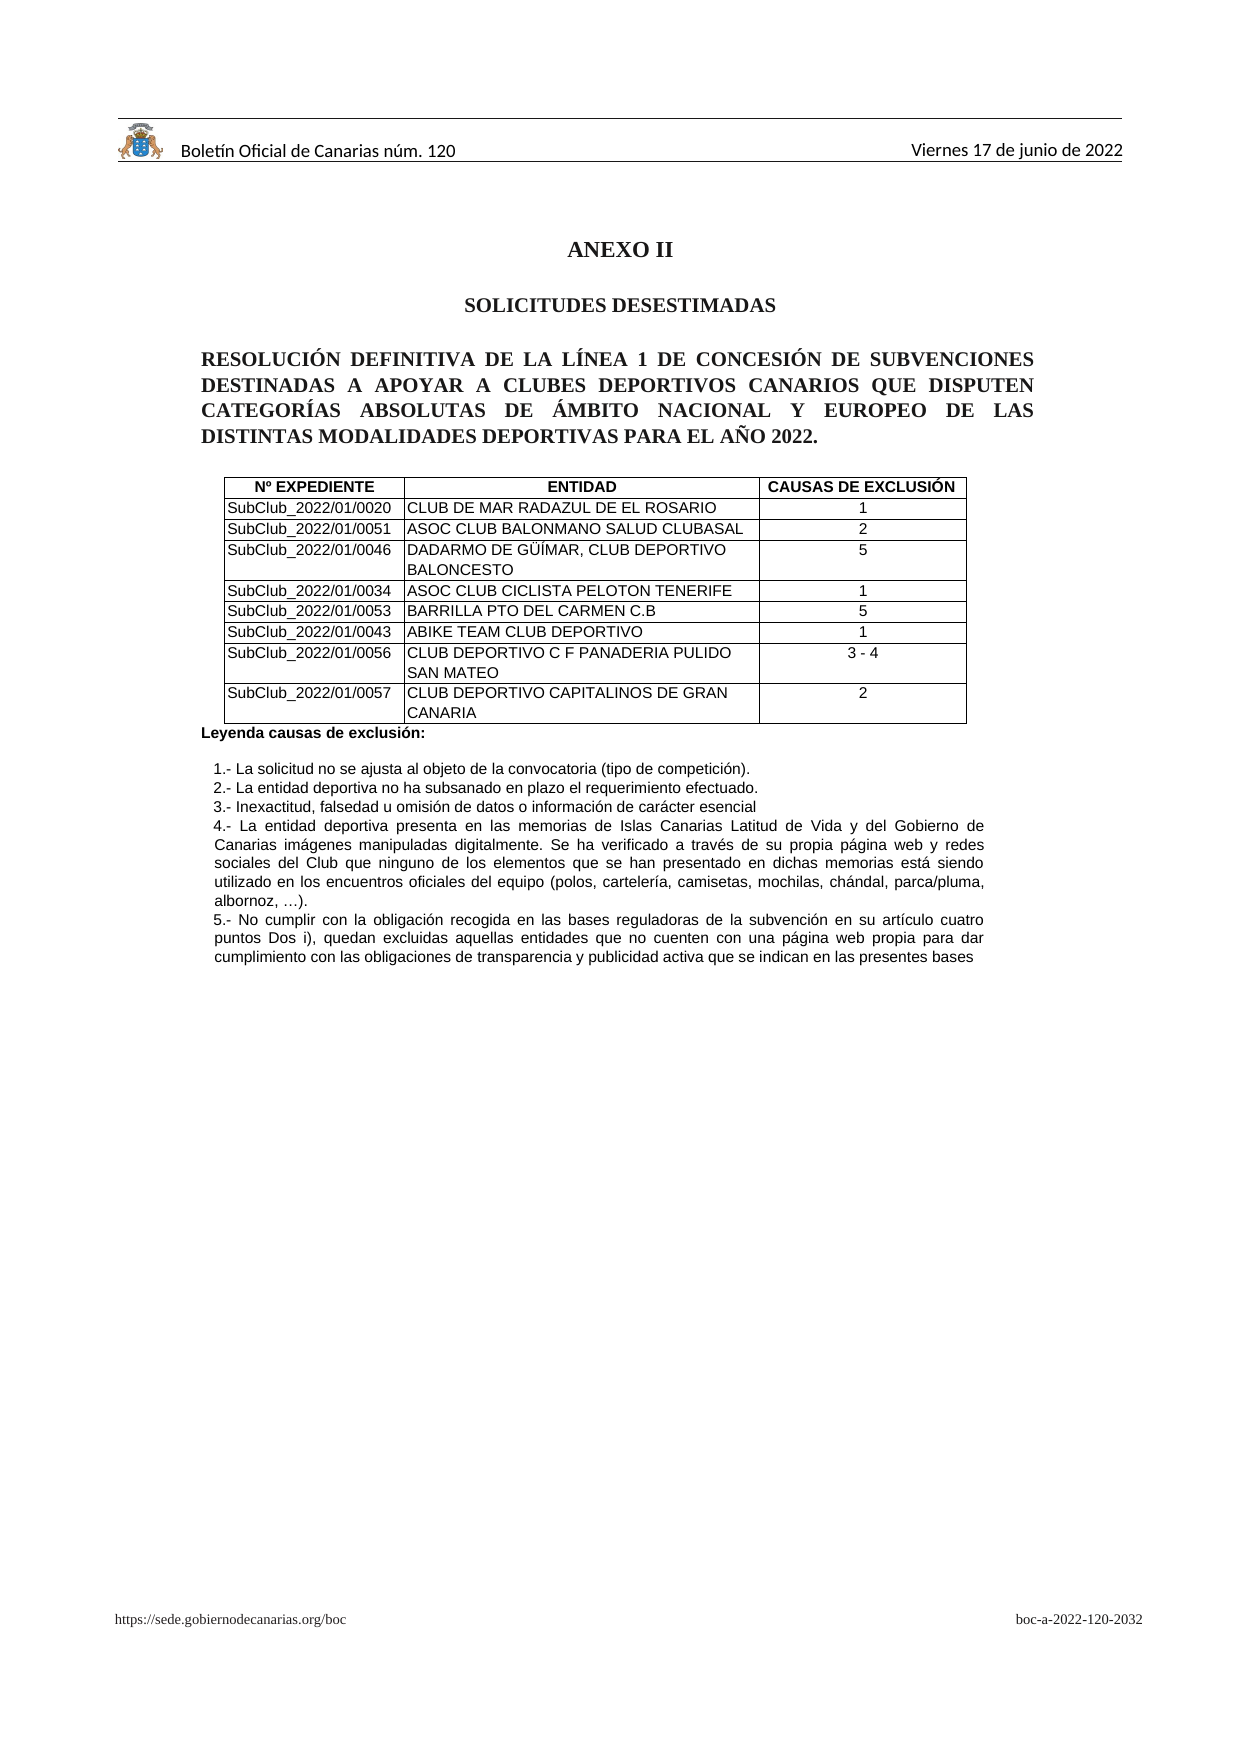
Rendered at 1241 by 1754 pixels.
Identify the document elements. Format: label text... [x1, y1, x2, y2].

table_cell CLUB DEPORTIVO C F PANADERIA PULIDO SAN MATEO [405, 644, 759, 683]
table_cell ASOC CLUB BALONMANO SALUD CLUBASAL [405, 520, 759, 540]
table_cell CLUB DE MAR RADAZUL DE EL ROSARIO [405, 499, 759, 519]
table_cell SubClub_2022/01/0043 [225, 623, 404, 643]
table_cell 1 [760, 623, 966, 643]
text RESOLUCIÓN DEFINITIVA DE LA LÍNEA 1 DE CONCESIÓN DE SUBVENCIONES DESTINADAS A APOYAR A CLUBES DEPORTIVOS CANARIOS QUE DISPUTEN CATEGORÍAS ABSOLUTAS DE ÁMBITO NACIONAL Y EUROPEO DE LAS DISTINTAS MODALIDADES DEPORTIVAS PARA EL AÑO 2022. [201, 347, 1035, 448]
table_cell SubClub_2022/01/0020 [225, 499, 404, 519]
table_cell CLUB DEPORTIVO CAPITALINOS DE GRAN CANARIA [405, 684, 759, 723]
table_cell ABIKE TEAM CLUB DEPORTIVO [405, 623, 759, 643]
text 2.- La entidad deportiva no ha subsanado en plazo el requerimiento efectuado. [213, 779, 986, 797]
table_cell 1 [760, 581, 966, 601]
subtitle SOLICITUDES DESESTIMADAS [205, 293, 1035, 317]
table_cell SubClub_2022/01/0053 [225, 602, 404, 622]
table_header Nº EXPEDIENTE [225, 478, 404, 498]
text 1.- La solicitud no se ajusta al objeto de la convocatoria (tipo de competición). [213, 760, 986, 778]
table_cell SubClub_2022/01/0051 [225, 520, 404, 540]
table_cell 3 - 4 [760, 644, 966, 683]
text 4.- La entidad deportiva presenta en las memorias de Islas Canarias Latitud de Vida y del Gobierno de Canarias imágenes manipuladas digitalmente. Se ha verificado a través de su propia página web y redes sociales del Club que ninguno de los elementos que se han presentado en dichas memorias está siendo utilizado en los encuentros oficiales del equipo (polos, cartelería, camisetas, mochilas, chándal, parca/pluma, albornoz, …). [213, 817, 986, 909]
table_cell SubClub_2022/01/0056 [225, 644, 404, 683]
table_cell SubClub_2022/01/0057 [225, 684, 404, 723]
table_cell ASOC CLUB CICLISTA PELOTON TENERIFE [405, 581, 759, 601]
table_header ENTIDAD [405, 478, 759, 498]
table_cell 2 [760, 520, 966, 540]
table_cell SubClub_2022/01/0034 [225, 581, 404, 601]
table_cell DADARMO DE GÜÍMAR, CLUB DEPORTIVO BALONCESTO [405, 541, 759, 580]
table_cell BARRILLA PTO DEL CARMEN C.B [405, 602, 759, 622]
table_cell SubClub_2022/01/0046 [225, 541, 404, 580]
table_cell 2 [760, 684, 966, 723]
table_cell 5 [760, 602, 966, 622]
text 5.- No cumplir con la obligación recogida en las bases reguladoras de la subvención en su artículo cuatro puntos Dos i), quedan excluidas aquellas entidades que no cuenten con una página web propia para dar cumplimiento con las obligaciones de transparencia y publicidad activa que se indican en las presentes bases [213, 910, 986, 966]
table_cell 5 [760, 541, 966, 580]
text 3.- Inexactitud, falsedad u omisión de datos o información de carácter esencial [213, 798, 986, 816]
table_header CAUSAS DE EXCLUSIÓN [760, 478, 966, 498]
subtitle ANEXO II [205, 236, 1035, 263]
table_cell 1 [760, 499, 966, 519]
text Leyenda causas de exclusión: [201, 724, 1035, 742]
